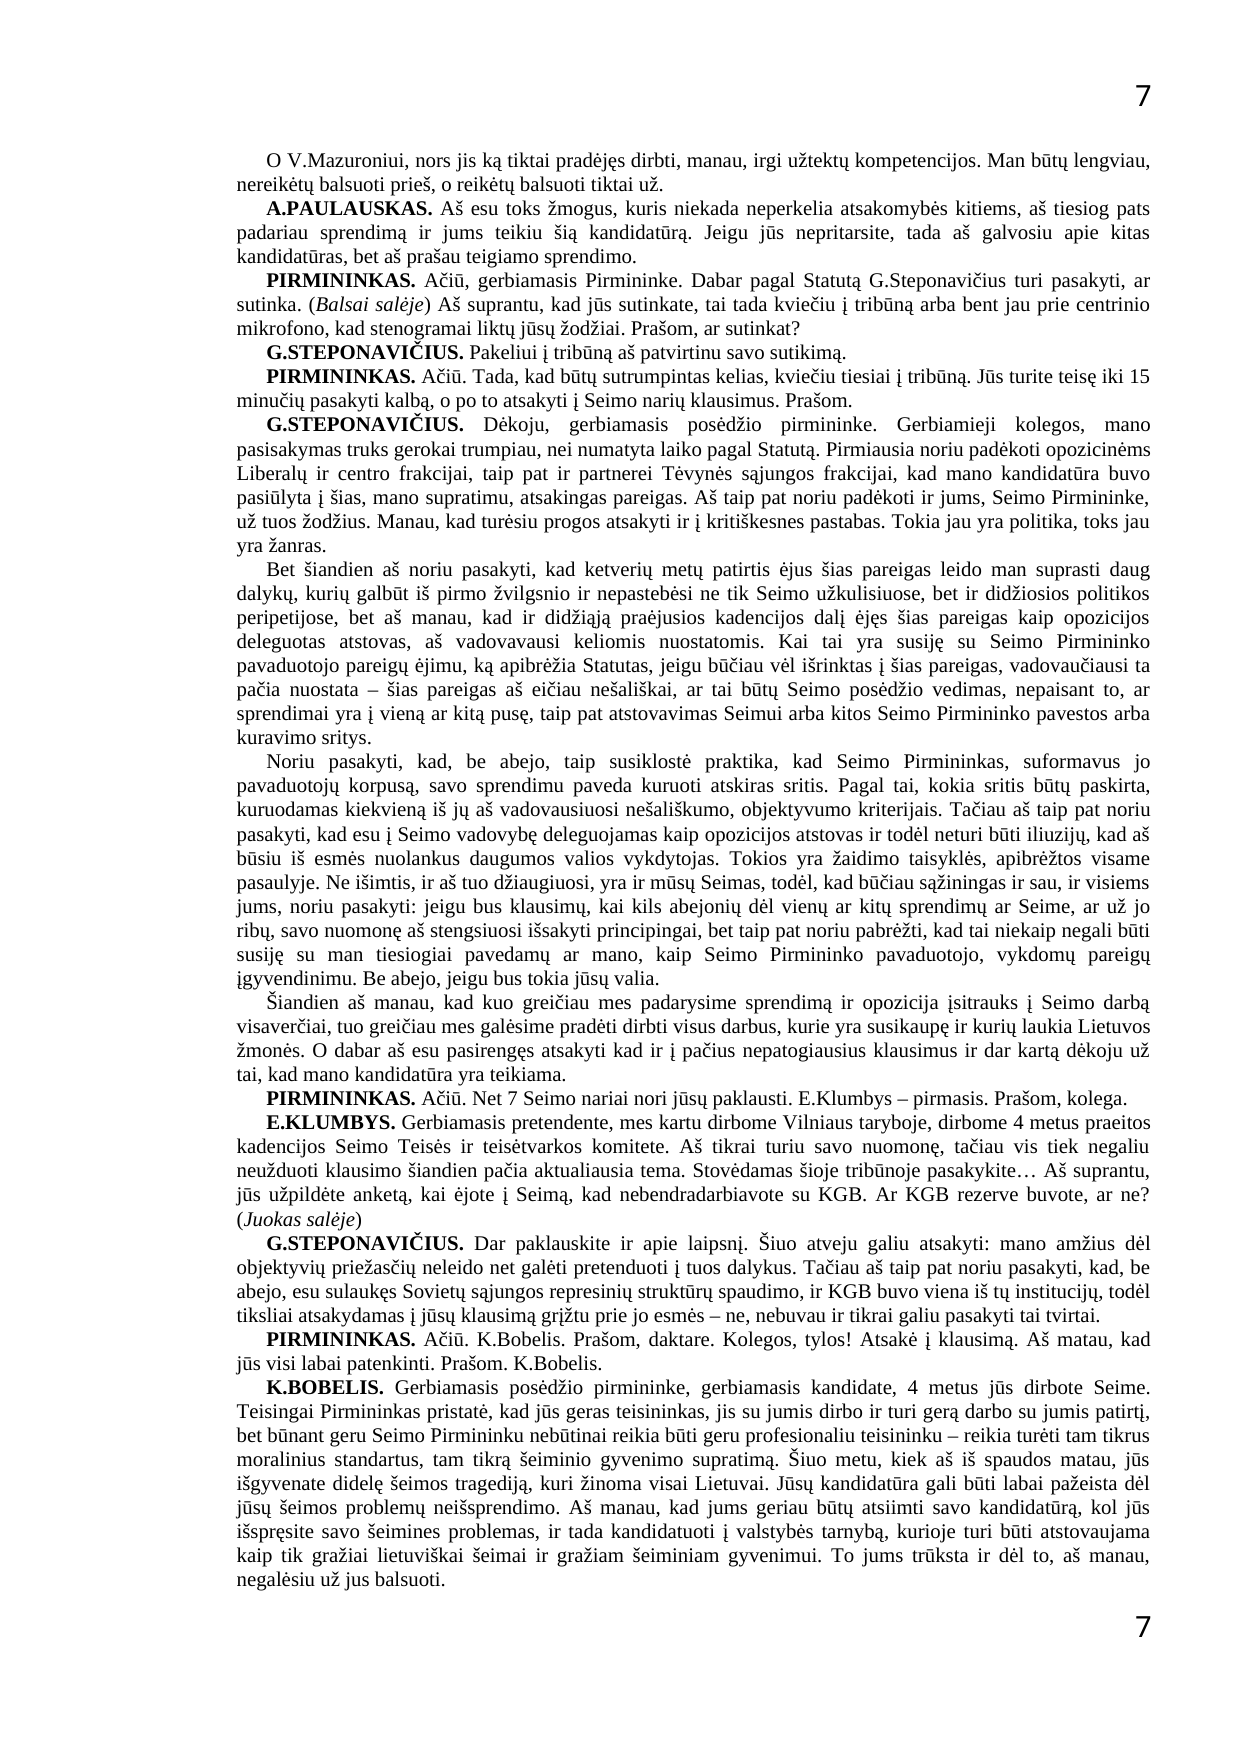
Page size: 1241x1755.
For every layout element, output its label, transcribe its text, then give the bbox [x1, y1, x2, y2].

text Bet šiandien aš noriu pasakyti, kad ketverių metų patirtis ėjus šias pareigas leido man suprasti daug dalykų, kurių galbūt iš pirmo žvilgsnio ir nepastebėsi ne tik Seimo užkulisiuose, bet ir didžiosios politikos peripetijose, bet aš manau, kad ir didžiąją praėjusios kadencijos dalį ėjęs šias pareigas kaip opozicijos deleguotas atstovas, aš vadovavausi keliomis nuostatomis. Kai tai yra susiję su Seimo Pirmininko pavaduotojo pareigų ėjimu, ką apibrėžia Statutas, jeigu būčiau vėl išrinktas į šias pareigas, vadovaučiausi ta pačia nuostata – šias pareigas aš eičiau nešališkai, ar tai būtų Seimo posėdžio vedimas, nepaisant to, ar sprendimai yra į vieną ar kitą pusę, taip pat atstovavimas Seimui arba kitos Seimo Pirmininko pavestos arba kuravimo sritys. [236, 557, 1152, 749]
text G.STEPONAVIČIUS. Dar paklauskite ir apie laipsnį. Šiuo atveju galiu atsakyti: mano amžius dėl objektyvių priežasčių neleido net galėti pretenduoti į tuos dalykus. Tačiau aš taip pat noriu pasakyti, kad, be abejo, esu sulaukęs Sovietų sąjungos represinių struktūrų spaudimo, ir KGB buvo viena iš tų institucijų, todėl tiksliai atsakydamas į jūsų klausimą grįžtu prie jo esmės – ne, nebuvau ir tikrai galiu pasakyti tai tvirtai. [236, 1231, 1152, 1327]
text Šiandien aš manau, kad kuo greičiau mes padarysime sprendimą ir opozicija įsitrauks į Seimo darbą visaverčiai, tuo greičiau mes galėsime pradėti dirbti visus darbus, kurie yra susikaupę ir kurių laukia Lietuvos žmonės. O dabar aš esu pasirengęs atsakyti kad ir į pačius nepatogiausius klausimus ir dar kartą dėkoju už tai, kad mano kandidatūra yra teikiama. [236, 990, 1152, 1086]
text PIRMININKAS. Ačiū. K.Bobelis. Prašom, daktare. Kolegos, tylos! Atsakė į klausimą. Aš matau, kad jūs visi labai patenkinti. Prašom. K.Bobelis. [236, 1327, 1152, 1375]
text G.STEPONAVIČIUS. Dėkoju, gerbiamasis posėdžio pirmininke. Gerbiamieji kolegos, mano pasisakymas truks gerokai trumpiau, nei numatyta laiko pagal Statutą. Pirmiausia noriu padėkoti opozicinėms Liberalų ir centro frakcijai, taip pat ir partnerei Tėvynės sąjungos frakcijai, kad mano kandidatūra buvo pasiūlyta į šias, mano supratimu, atsakingas pareigas. Aš taip pat noriu padėkoti ir jums, Seimo Pirmininke, už tuos žodžius. Manau, kad turėsiu progos atsakyti ir į kritiškesnes pastabas. Tokia jau yra politika, toks jau yra žanras. [236, 412, 1152, 557]
text K.BOBELIS. Gerbiamasis posėdžio pirmininke, gerbiamasis kandidate, 4 metus jūs dirbote Seime. Teisingai Pirmininkas pristatė, kad jūs geras teisininkas, jis su jumis dirbo ir turi gerą darbo su jumis patirtį, bet būnant geru Seimo Pirmininku nebūtinai reikia būti geru profesionaliu teisininku – reikia turėti tam tikrus moralinius standartus, tam tikrą šeiminio gyvenimo supratimą. Šiuo metu, kiek aš iš spaudos matau, jūs išgyvenate didelę šeimos tragediją, kuri žinoma visai Lietuvai. Jūsų kandidatūra gali būti labai pažeista dėl jūsų šeimos problemų neišsprendimo. Aš manau, kad jums geriau būtų atsiimti savo kandidatūrą, kol jūs išspręsite savo šeimines problemas, ir tada kandidatuoti į valstybės tarnybą, kurioje turi būti atstovaujama kaip tik gražiai lietuviškai šeimai ir gražiam šeiminiam gyvenimui. To jums trūksta ir dėl to, aš manau, negalėsiu už jus balsuoti. [236, 1375, 1152, 1591]
text Noriu pasakyti, kad, be abejo, taip susiklostė praktika, kad Seimo Pirmininkas, suformavus jo pavaduotojų korpusą, savo sprendimu paveda kuruoti atskiras sritis. Pagal tai, kokia sritis būtų paskirta, kuruodamas kiekvieną iš jų aš vadovausiuosi nešališkumo, objektyvumo kriterijais. Tačiau aš taip pat noriu pasakyti, kad esu į Seimo vadovybę deleguojamas kaip opozicijos atstovas ir todėl neturi būti iliuzijų, kad aš būsiu iš esmės nuolankus daugumos valios vykdytojas. Tokios yra žaidimo taisyklės, apibrėžtos visame pasaulyje. Ne išimtis, ir aš tuo džiaugiuosi, yra ir mūsų Seimas, todėl, kad būčiau sąžiningas ir sau, ir visiems jums, noriu pasakyti: jeigu bus klausimų, kai kils abejonių dėl vienų ar kitų sprendimų ar Seime, ar už jo ribų, savo nuomonę aš stengsiuosi išsakyti principingai, bet taip pat noriu pabrėžti, kad tai niekaip negali būti susiję su man tiesiogiai pavedamų ar mano, kaip Seimo Pirmininko pavaduotojo, vykdomų pareigų įgyvendinimu. Be abejo, jeigu bus tokia jūsų valia. [236, 749, 1152, 990]
text PIRMININKAS. Ačiū. Tada, kad būtų sutrumpintas kelias, kviečiu tiesiai į tribūną. Jūs turite teisę iki 15 minučių pasakyti kalbą, o po to atsakyti į Seimo narių klausimus. Prašom. [236, 364, 1152, 412]
text PIRMININKAS. Ačiū, gerbiamasis Pirmininke. Dabar pagal Statutą G.Steponavičius turi pasakyti, ar sutinka. (Balsai salėje) Aš suprantu, kad jūs sutinkate, tai tada kviečiu į tribūną arba bent jau prie centrinio mikrofono, kad stenogramai liktų jūsų žodžiai. Prašom, ar sutinkat? [236, 268, 1152, 340]
text PIRMININKAS. Ačiū. Net 7 Seimo nariai nori jūsų paklausti. E.Klumbys – pirmasis. Prašom, kolega. [236, 1086, 1152, 1110]
text O V.Mazuroniui, nors jis ką tiktai pradėjęs dirbti, manau, irgi užtektų kompetencijos. Man būtų lengviau, nereikėtų balsuoti prieš, o reikėtų balsuoti tiktai už. [236, 148, 1152, 196]
text G.STEPONAVIČIUS. Pakeliui į tribūną aš patvirtinu savo sutikimą. [236, 340, 1152, 364]
text E.KLUMBYS. Gerbiamasis pretendente, mes kartu dirbome Vilniaus taryboje, dirbome 4 metus praeitos kadencijos Seimo Teisės ir teisėtvarkos komitete. Aš tikrai turiu savo nuomonę, tačiau vis tiek negaliu neužduoti klausimo šiandien pačia aktualiausia tema. Stovėdamas šioje tribūnoje pasakykite… Aš suprantu, jūs užpildėte anketą, kai ėjote į Seimą, kad nebendradarbiavote su KGB. Ar KGB rezerve buvote, ar ne? (Juokas salėje) [236, 1110, 1152, 1231]
text A.PAULAUSKAS. Aš esu toks žmogus, kuris niekada neperkelia atsakomybės kitiems, aš tiesiog pats padariau sprendimą ir jums teikiu šią kandidatūrą. Jeigu jūs nepritarsite, tada aš galvosiu apie kitas kandidatūras, bet aš prašau teigiamo sprendimo. [236, 196, 1152, 268]
